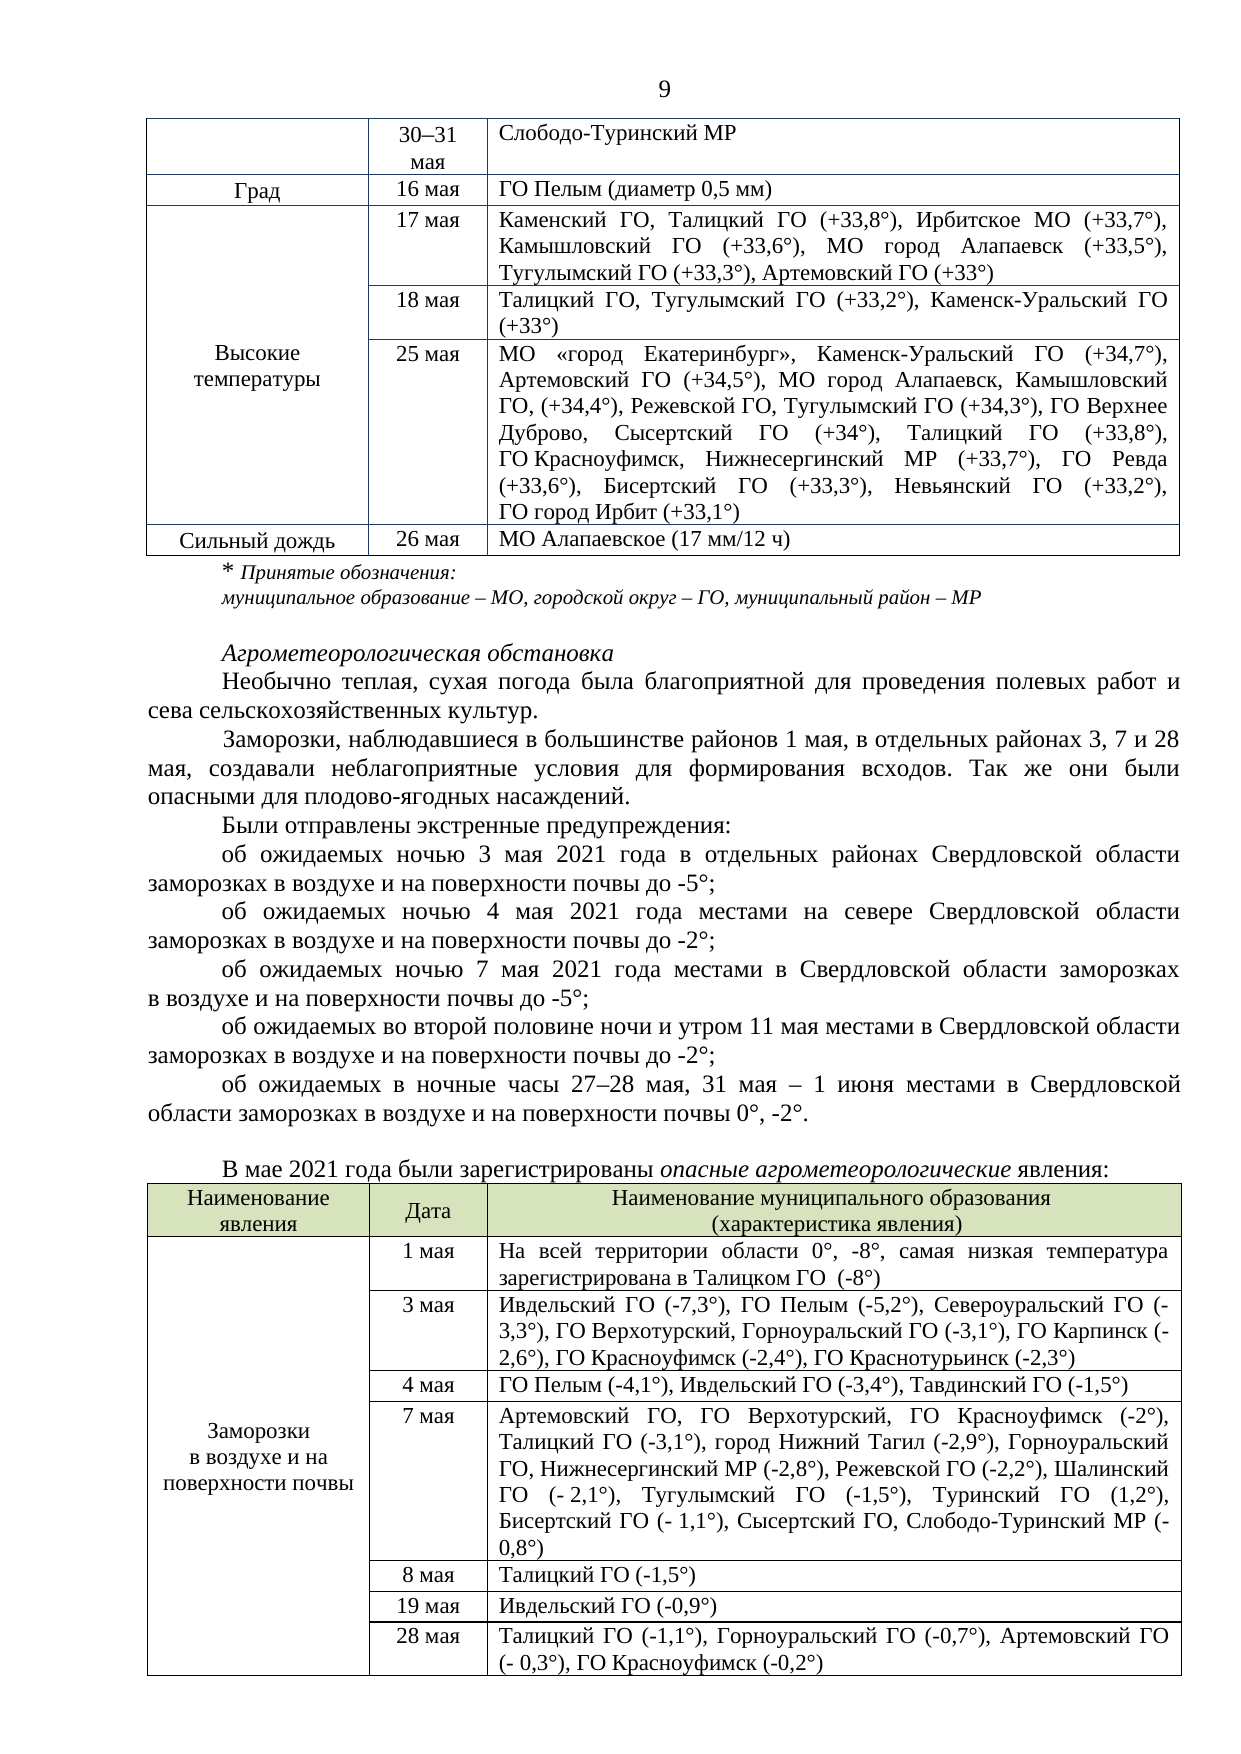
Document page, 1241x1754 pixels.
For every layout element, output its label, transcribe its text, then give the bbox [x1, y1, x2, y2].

text Заморозки, наблюдавшиеся в большинстве районов 1 мая, в отдельных районах 3, 7 и 28 мая, создавали неблагоприятные условия для формирования всходов. Так же они были опасными для плодово-ягодных насаждений. [148, 724, 1181, 810]
text Были отправлены экстренные предупреждения: [148, 810, 1181, 839]
table_cell Сильный дождь [147, 525, 368, 555]
subtitle об ожидаемых ночью 4 мая 2021 года местами на севере Свердловской области заморозках в воздухе и на поверхности почвы до -2°; [148, 896, 1181, 954]
table_cell Талицкий ГО (-1,1°), Горноуральский ГО (-0,7°), Артемовский ГО (- 0,3°), ГО Красноуфимск (-0,2°) [488, 1623, 1181, 1675]
table_cell Каменский ГО, Талицкий ГО (+33,8°), Ирбитское МО (+33,7°), Камышловский ГО (+33,6°), МО город Алапаевск (+33,5°), Тугулымский ГО (+33,3°), Артемовский ГО (+33°) [488, 206, 1179, 285]
table_cell 4 мая [370, 1371, 487, 1401]
table_cell ГО Пелым (-4,1°), Ивдельский ГО (-3,4°), Тавдинский ГО (-1,5°) [488, 1371, 1181, 1401]
table_cell 25 мая [369, 340, 487, 524]
subtitle об ожидаемых в ночные часы 27–28 мая, 31 мая – 1 июня местами в Свердловской области заморозках в воздухе и на поверхности почвы 0°, -2°. [148, 1069, 1181, 1126]
table_cell Заморозки в воздухе и на поверхности почвы [148, 1237, 369, 1675]
table_header Наименование муниципального образования (характеристика явления) [488, 1184, 1181, 1236]
table_cell Высокие температуры [147, 206, 368, 524]
table_cell МО «город Екатеринбург», Каменск-Уральский ГО (+34,7°), Артемовский ГО (+34,5°), МО город Алапаевск, Камышловский ГО, (+34,4°), Режевской ГО, Тугулымский ГО (+34,3°), ГО Верхнее Дуброво, Сысертский ГО (+34°), Талицкий ГО (+33,8°), ГО Красноуфимск, Нижнесергинский МР (+33,7°), ГО Ревда (+33,6°), Бисертский ГО (+33,3°), Невьянский ГО (+33,2°), ГО город Ирбит (+33,1°) [488, 340, 1179, 524]
table_cell МО Алапаевское (17 мм/12 ч) [488, 525, 1179, 555]
table_cell 26 мая [369, 525, 487, 555]
text муниципальное образование – МО, городской округ – ГО, муниципальный район – МР [148, 585, 1181, 609]
table_header Наименование явления [148, 1184, 369, 1236]
table_cell 16 мая [369, 175, 487, 205]
table_cell Слободо-Туринский МР [488, 119, 1179, 174]
table_cell На всей территории области 0°, -8°, самая низкая температура зарегистрирована в Талицком ГО (-8°) [488, 1237, 1181, 1290]
table_cell 30–31 мая [369, 119, 487, 174]
text В мае 2021 года были зарегистрированы опасные агрометеорологические явления: [148, 1155, 1181, 1182]
table_cell 7 мая [370, 1402, 487, 1560]
text * Принятые обозначения: [148, 556, 1181, 585]
table_cell Град [147, 175, 368, 205]
table_cell 28 мая [370, 1623, 487, 1675]
table_cell Артемовский ГО, ГО Верхотурский, ГО Красноуфимск (-2°), Талицкий ГО (-3,1°), город Нижний Тагил (-2,9°), Горноуральский ГО, Нижнесергинский МР (-2,8°), Режевской ГО (-2,2°), Шалинский ГО (- 2,1°), Тугулымский ГО (-1,5°), Туринский ГО (1,2°), Бисертский ГО (- 1,1°), Сысертский ГО, Слободо-Туринский МР (-0,8°) [488, 1402, 1181, 1560]
table_cell Ивдельский ГО (-0,9°) [488, 1592, 1181, 1621]
table_cell 17 мая [369, 206, 487, 285]
subtitle об ожидаемых во второй половине ночи и утром 11 мая местами в Свердловской области заморозках в воздухе и на поверхности почвы до -2°; [148, 1011, 1181, 1069]
table_cell [147, 119, 368, 174]
table_cell 1 мая [370, 1237, 487, 1290]
text Необычно теплая, сухая погода была благоприятной для проведения полевых работ и сева сельскохозяйственных культур. [148, 666, 1181, 724]
table_cell ГО Пелым (диаметр 0,5 мм) [488, 175, 1179, 205]
table_cell 19 мая [370, 1592, 487, 1621]
table_cell Талицкий ГО, Тугулымский ГО (+33,2°), Каменск-Уральский ГО (+33°) [488, 286, 1179, 339]
subtitle об ожидаемых ночью 7 мая 2021 года местами в Свердловской области заморозках в воздухе и на поверхности почвы до -5°; [148, 954, 1181, 1011]
table_cell 3 мая [370, 1291, 487, 1370]
table_cell Талицкий ГО (-1,5°) [488, 1561, 1181, 1591]
table_cell Ивдельский ГО (-7,3°), ГО Пелым (-5,2°), Североуральский ГО (-3,3°), ГО Верхотурский, Горноуральский ГО (-3,1°), ГО Карпинск (-2,6°), ГО Красноуфимск (-2,4°), ГО Краснотурьинск (-2,3°) [488, 1291, 1181, 1370]
text Агрометеорологическая обстановка [148, 638, 1181, 666]
table_cell 18 мая [369, 286, 487, 339]
subtitle об ожидаемых ночью 3 мая 2021 года в отдельных районах Свердловской области заморозках в воздухе и на поверхности почвы до -5°; [148, 839, 1181, 896]
table_header Дата [370, 1184, 487, 1236]
table_cell 8 мая [370, 1561, 487, 1591]
